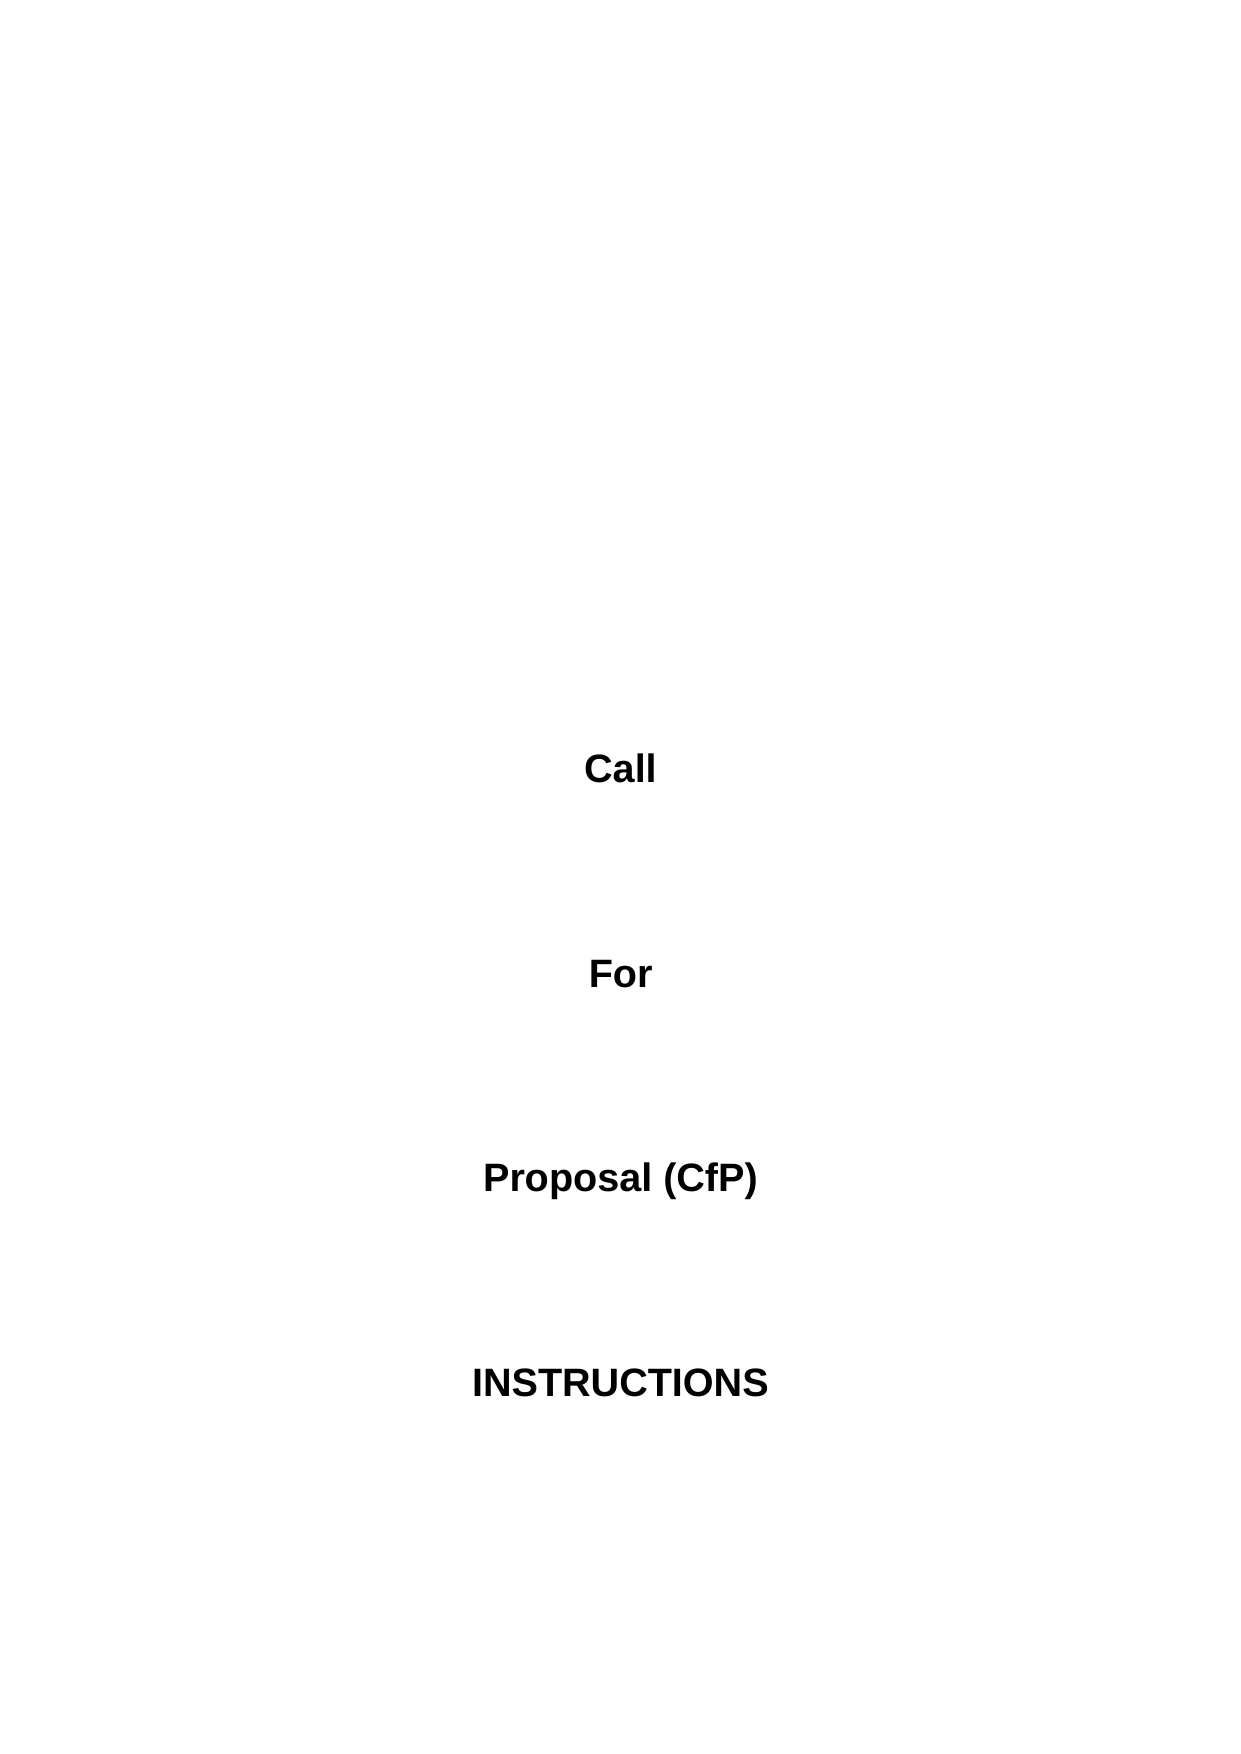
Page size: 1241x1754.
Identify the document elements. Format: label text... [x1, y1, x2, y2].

text Proposal (CfP) [150, 1154, 1091, 1200]
text For [150, 950, 1091, 995]
text INSTRUCTIONS [150, 1359, 1091, 1405]
text Call [150, 745, 1091, 791]
